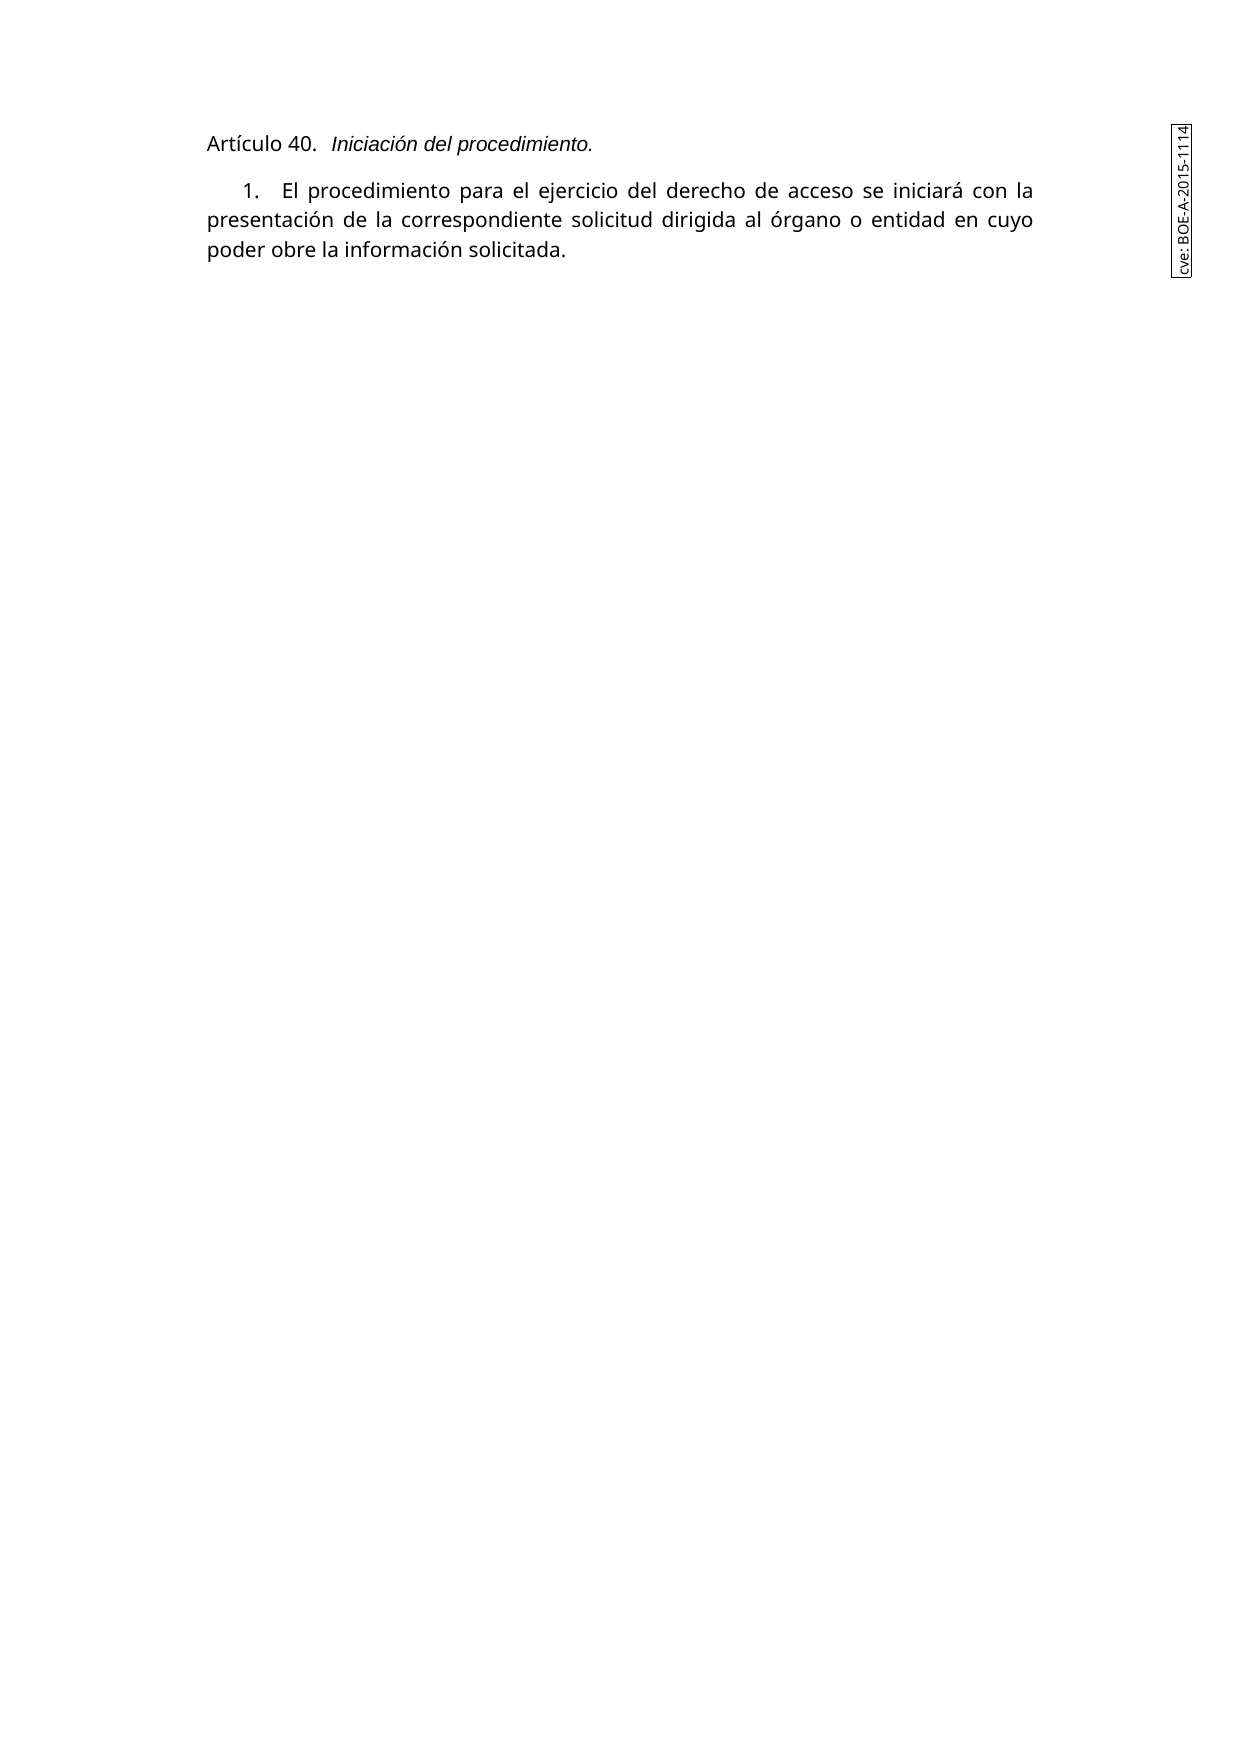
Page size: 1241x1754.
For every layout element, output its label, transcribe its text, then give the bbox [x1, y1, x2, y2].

text cve: BOE-A-2015-1114 [1173, 126, 1191, 275]
text Artículo 40. Iniciación del procedimiento. [207, 129, 1171, 158]
list El procedimiento para el ejercicio del derecho de acceso se iniciará con la presentación de la correspondiente solicitud dirigida al órgano o entidad en cuyo poder obre la información solicitada. [207, 176, 1034, 263]
